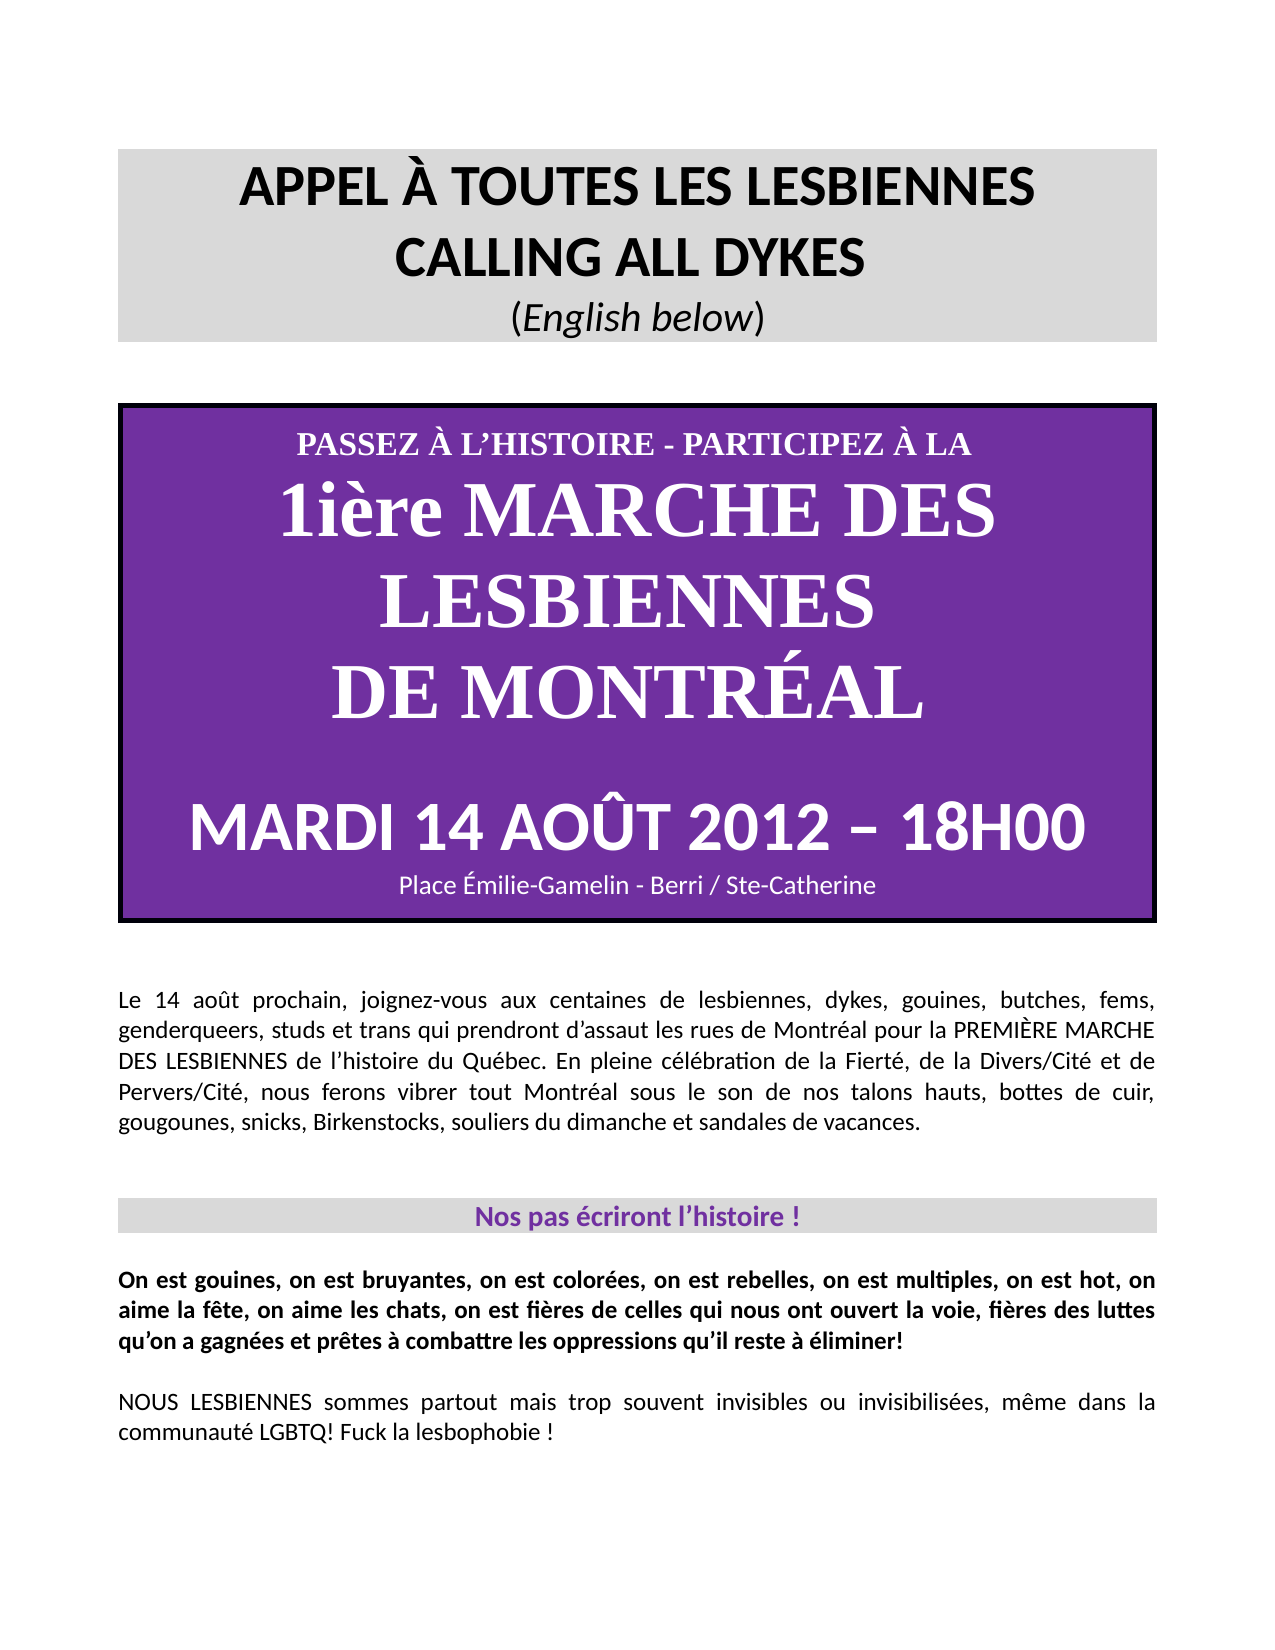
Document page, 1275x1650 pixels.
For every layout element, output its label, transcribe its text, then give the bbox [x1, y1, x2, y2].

list MArdi 14 août 2012 – 18h00 [123, 775, 1152, 861]
list APPEL À TOUTES LES LESBIENNES [118, 149, 1157, 220]
list NOUS LESBIENNES sommes partout mais trop souvent invisibles ou invisibilisées, même dans la communauté LGBTQ! Fuck la lesbophobie ! [118, 1386, 1157, 1447]
list Place Émilie-Gamelin - Berri / Ste-Catherine [123, 861, 1152, 894]
list Le 14 août prochain, joignez-vous aux centaines de lesbiennes, dykes, gouines, butches, fems, genderqueers, studs et trans qui prendront d’assaut les rues de Montréal pour la PREMIÈRE MARCHE DES LESBIENNES de l’histoire du Québec. En pleine célébration de la Fierté, de la Divers/Cité et de Pervers/Cité, nous ferons vibrer tout Montréal sous le son de nos talons hauts, bottes de cuir, gougounes, snicks, Birkenstocks, souliers du dimanche et sandales de vacances. [118, 984, 1157, 1137]
list On est gouines, on est bruyantes, on est colorées, on est rebelles, on est multiples, on est hot, on aime la fête, on aime les chats, on est fières de celles qui nous ont ouvert la voie, fières des luttes qu’on a gagnées et prêtes à combattre les oppressions qu’il reste à éliminer! [118, 1264, 1157, 1355]
list Nos pas écriront l’histoire ! [118, 1198, 1157, 1233]
list CALLING ALL DYKES (English below) [118, 220, 1157, 342]
text PASSEZ À L’HISTOIRE - PARTICIPEZ À LA 1ière MARCHE DES LESBIENNES DE MONTRÉAL [123, 417, 1152, 729]
